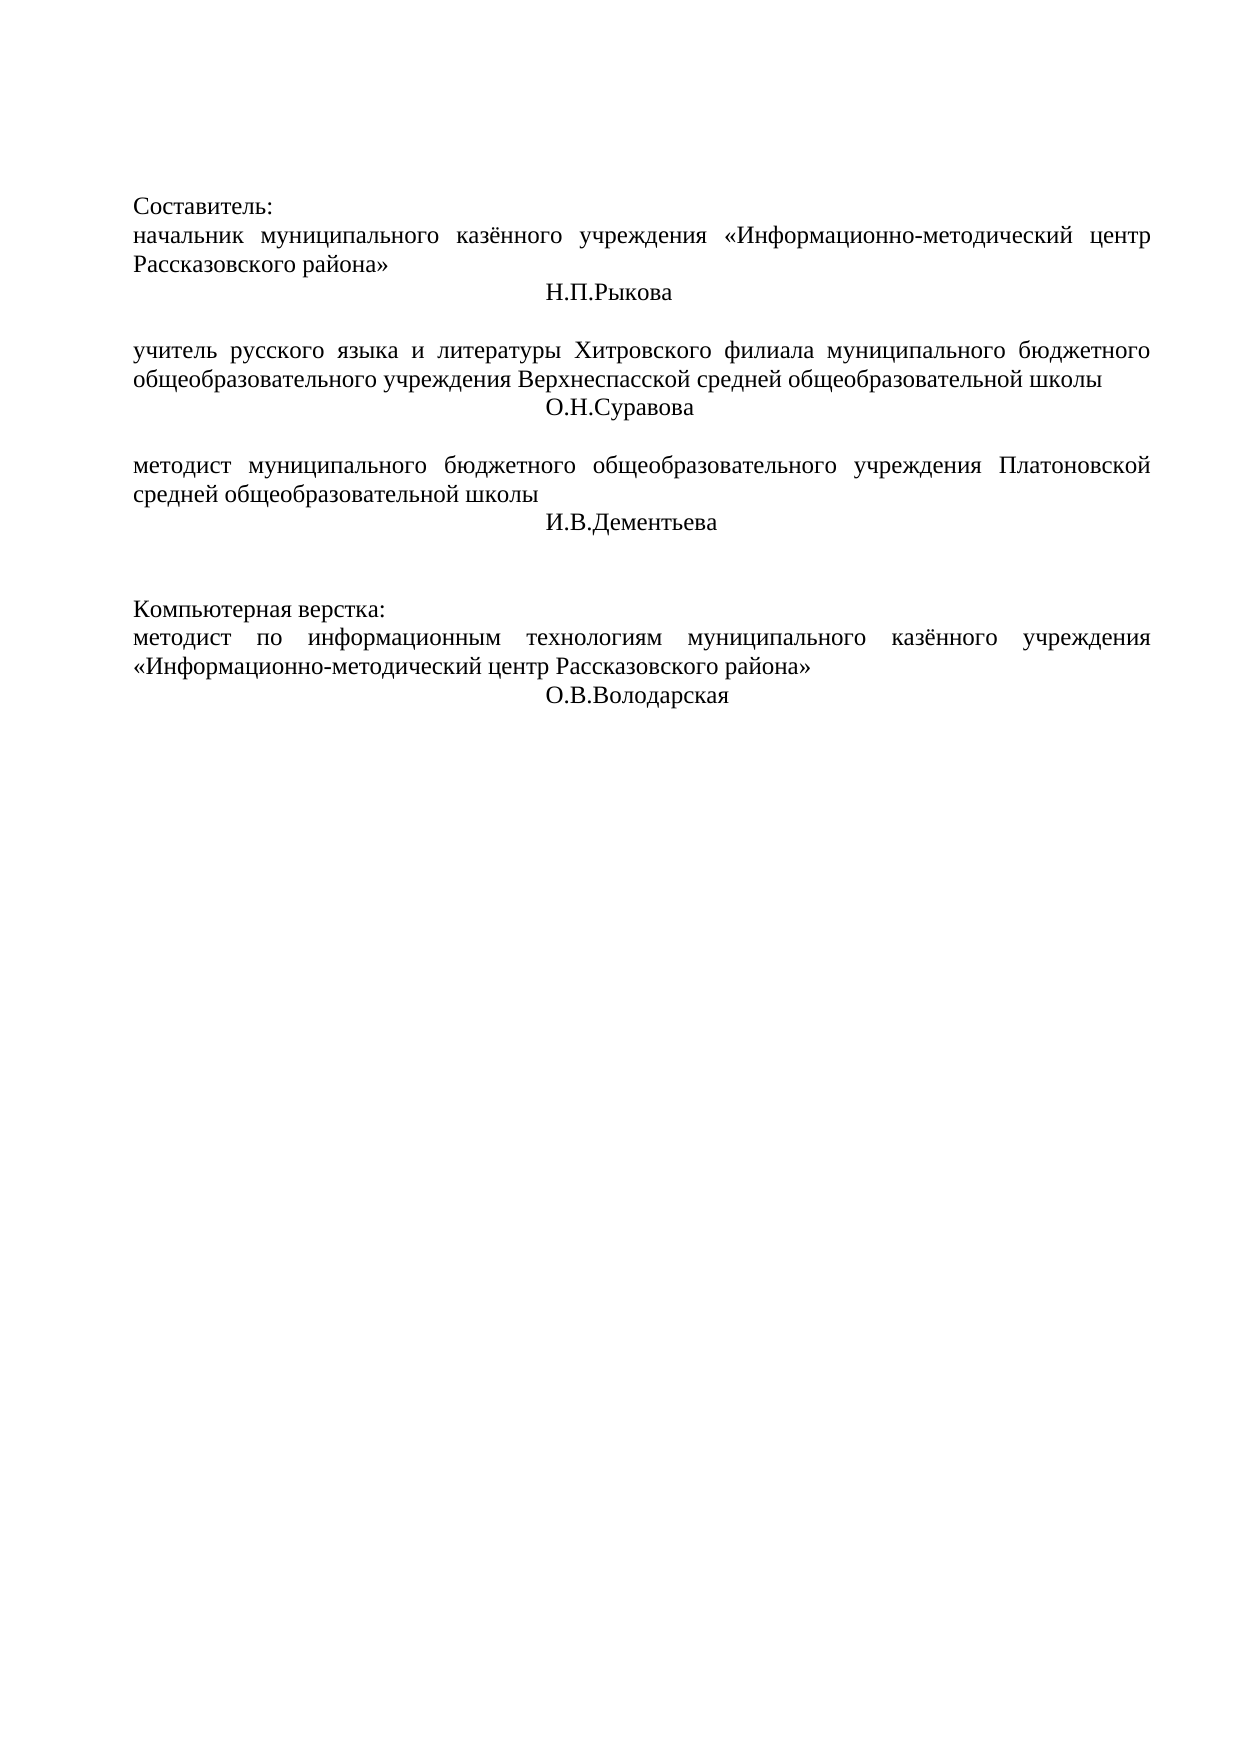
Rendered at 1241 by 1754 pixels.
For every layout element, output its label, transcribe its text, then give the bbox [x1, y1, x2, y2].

text Компьютерная верстка: [133, 594, 1152, 622]
text учитель русского языка и литературы Хитровского филиала муниципального бюджетного общеобразовательного учреждения Верхнеспасской средней общеобразовательной школы [133, 335, 1152, 392]
text начальник муниципального казённого учреждения «Информационно-методический центр Рассказовского района» [133, 220, 1152, 277]
text Н.П.Рыкова [133, 277, 1152, 306]
text О.В.Володарская [133, 680, 1152, 709]
text методист по информационным технологиям муниципального казённого учреждения «Информационно-методический центр Рассказовского района» [133, 622, 1152, 680]
text Составитель: [133, 191, 1152, 220]
text И.В.Дементьева [133, 507, 1152, 536]
text О.Н.Суравова [133, 392, 1152, 421]
text методист муниципального бюджетного общеобразовательного учреждения Платоновской средней общеобразовательной школы [133, 450, 1152, 507]
